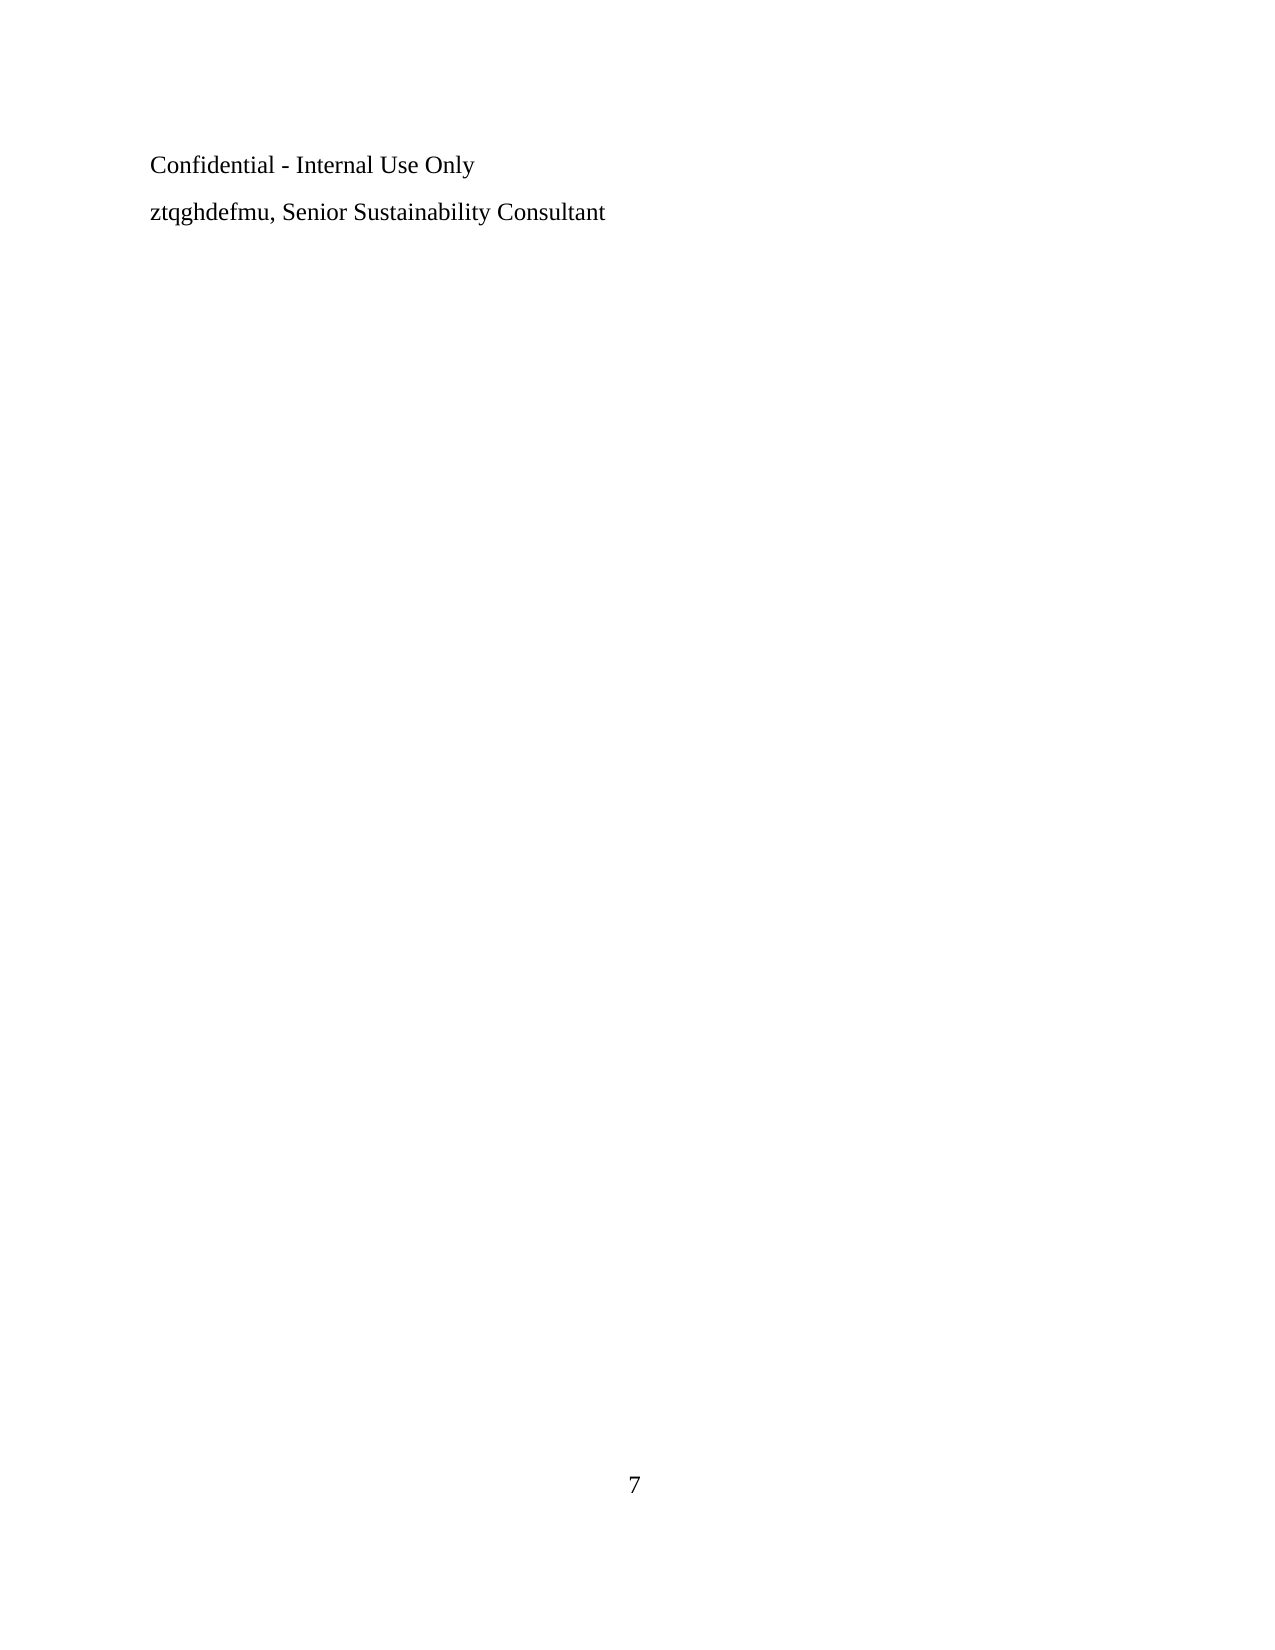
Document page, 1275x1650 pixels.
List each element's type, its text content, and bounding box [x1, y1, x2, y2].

text ztqghdefmu, Senior Sustainability Consultant [150, 197, 1125, 225]
text Confidential - Internal Use Only [150, 150, 1125, 179]
